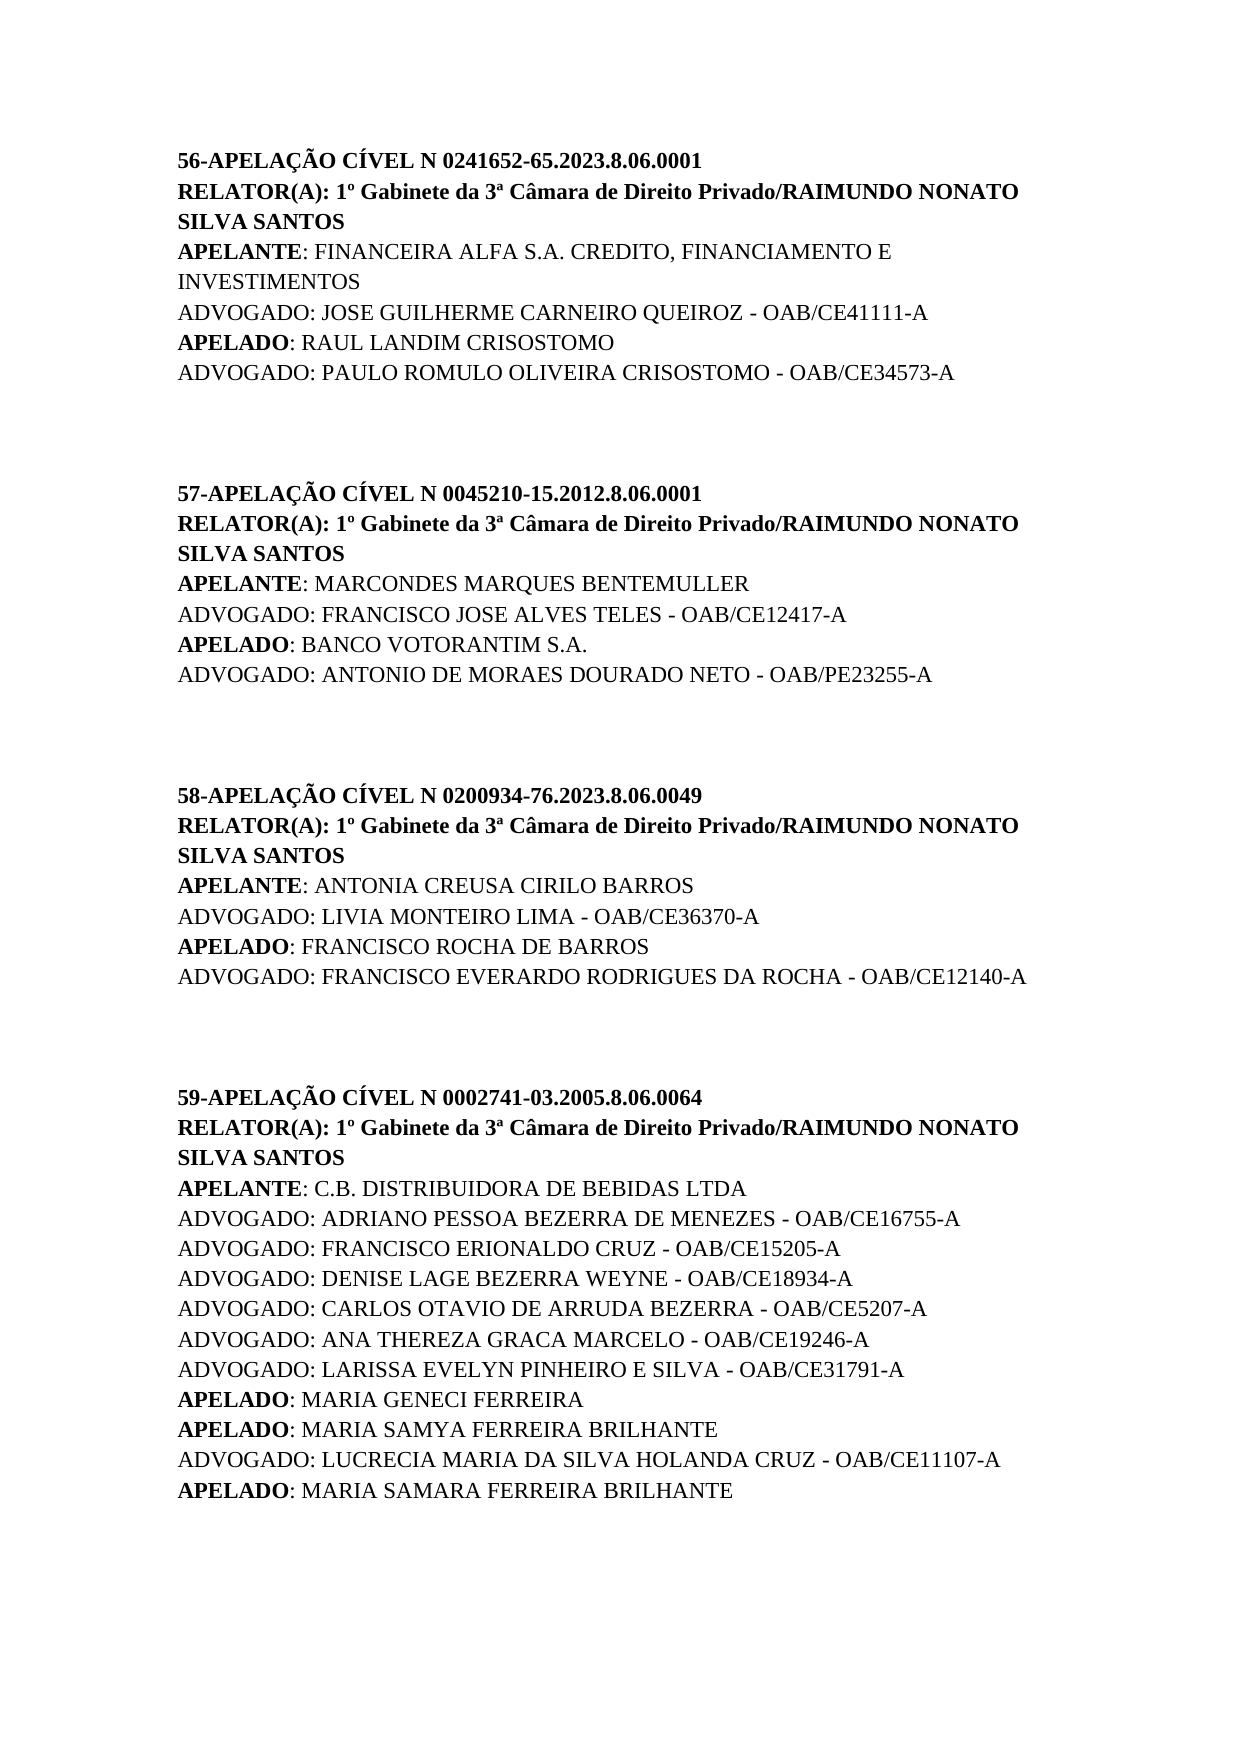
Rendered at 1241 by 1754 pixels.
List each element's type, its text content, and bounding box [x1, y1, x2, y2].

text 56-APELAÇÃO CÍVEL N 0241652-65.2023.8.06.0001 RELATOR(A): 1º Gabinete da 3ª Câmara de Direito Privado/RAIMUNDO NONATO SILVA SANTOS APELANTE: FINANCEIRA ALFA S.A. CREDITO, FINANCIAMENTO E INVESTIMENTOS ADVOGADO: JOSE GUILHERME CARNEIRO QUEIROZ - OAB/CE41111-A APELADO: RAUL LANDIM CRISOSTOMO ADVOGADO: PAULO ROMULO OLIVEIRA CRISOSTOMO - OAB/CE34573-A 57-APELAÇÃO CÍVEL N 0045210-15.2012.8.06.0001 RELATOR(A): 1º Gabinete da 3ª Câmara de Direito Privado/RAIMUNDO NONATO SILVA SANTOS APELANTE: MARCONDES MARQUES BENTEMULLER ADVOGADO: FRANCISCO JOSE ALVES TELES - OAB/CE12417-A APELADO: BANCO VOTORANTIM S.A. ADVOGADO: ANTONIO DE MORAES DOURADO NETO - OAB/PE23255-A 58-APELAÇÃO CÍVEL N 0200934-76.2023.8.06.0049 RELATOR(A): 1º Gabinete da 3ª Câmara de Direito Privado/RAIMUNDO NONATO SILVA SANTOS APELANTE: ANTONIA CREUSA CIRILO BARROS ADVOGADO: LIVIA MONTEIRO LIMA - OAB/CE36370-A APELADO: FRANCISCO ROCHA DE BARROS ADVOGADO: FRANCISCO EVERARDO RODRIGUES DA ROCHA - OAB/CE12140-A 59-APELAÇÃO CÍVEL N 0002741-03.2005.8.06.0064 RELATOR(A): 1º Gabinete da 3ª Câmara de Direito Privado/RAIMUNDO NONATO SILVA SANTOS APELANTE: C.B. DISTRIBUIDORA DE BEBIDAS LTDA ADVOGADO: ADRIANO PESSOA BEZERRA DE MENEZES - OAB/CE16755-A ADVOGADO: FRANCISCO ERIONALDO CRUZ - OAB/CE15205-A ADVOGADO: DENISE LAGE BEZERRA WEYNE - OAB/CE18934-A ADVOGADO: CARLOS OTAVIO DE ARRUDA BEZERRA - OAB/CE5207-A ADVOGADO: ANA THEREZA GRACA MARCELO - OAB/CE19246-A ADVOGADO: LARISSA EVELYN PINHEIRO E SILVA - OAB/CE31791-A APELADO: MARIA GENECI FERREIRA APELADO: MARIA SAMYA FERREIRA BRILHANTE ADVOGADO: LUCRECIA MARIA DA SILVA HOLANDA CRUZ - OAB/CE11107-A APELADO: MARIA SAMARA FERREIRA BRILHANTE [177, 148, 1063, 1594]
